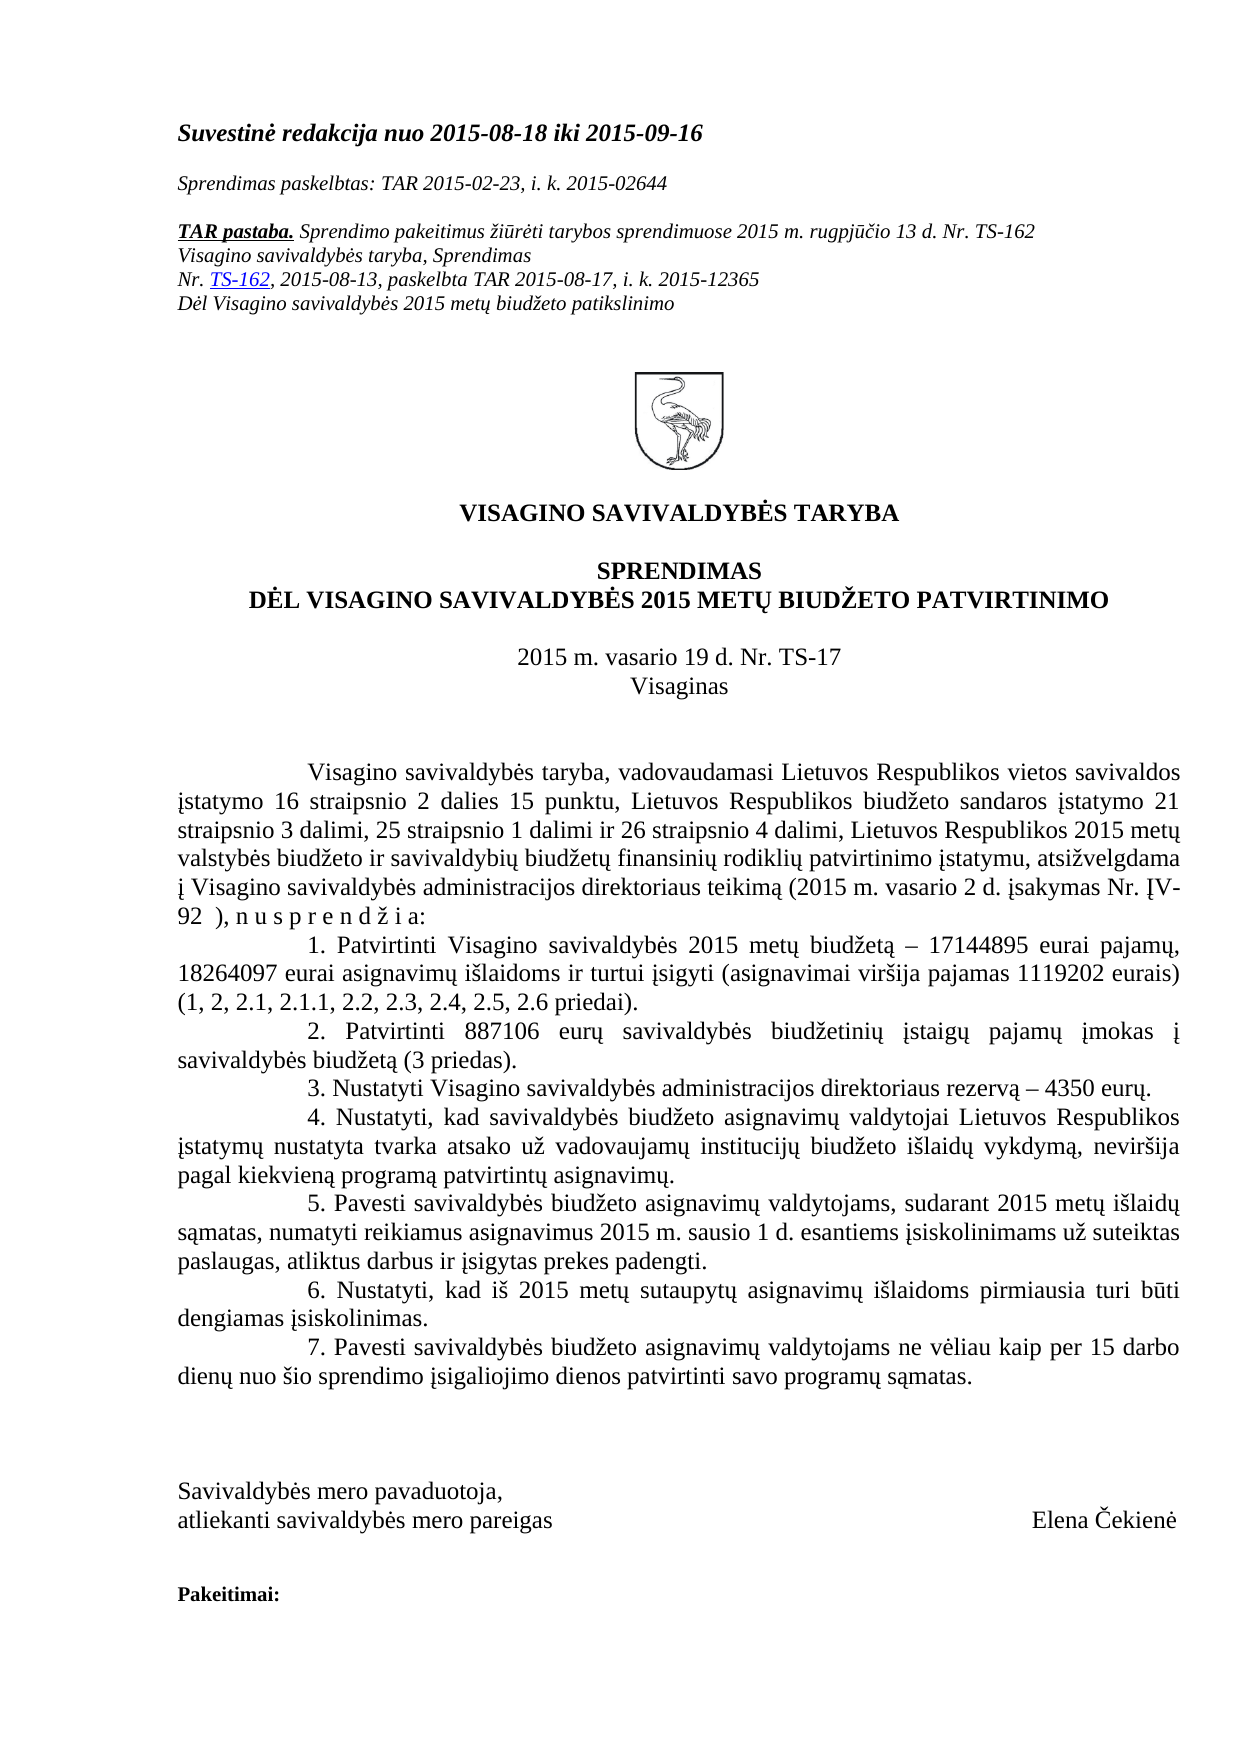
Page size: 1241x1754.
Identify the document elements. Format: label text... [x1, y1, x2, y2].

text 2015 m. vasario 19 d. Nr. TS-17 [177, 642, 1181, 671]
text 1. Patvirtinti Visagino savivaldybės 2015 metų biudžetą – 17144895 eurai pajamų, 18264097 eurai asignavimų išlaidoms ir turtui įsigyti (asignavimai viršija pajamas 1119202 eurais) (1, 2, 2.1, 2.1.1, 2.2, 2.3, 2.4, 2.5, 2.6 priedai). [177, 930, 1181, 1016]
text atliekanti savivaldybės mero pareigas Elena Čekienė [177, 1505, 1181, 1533]
text TAR pastaba. Sprendimo pakeitimus žiūrėti tarybos sprendimuose 2015 m. rugpjūčio 13 d. Nr. TS-162 [177, 219, 1181, 243]
text dėl visagino savivaldybės 2015 metų biudžeto patvirtinimo [177, 585, 1181, 613]
text Dėl Visagino savivaldybės 2015 metų biudžeto patikslinimo [177, 291, 1181, 315]
text Sprendimas paskelbtas: TAR 2015-02-23, i. k. 2015-02644 [177, 171, 1181, 195]
text 7. Pavesti savivaldybės biudžeto asignavimų valdytojams ne vėliau kaip per 15 darbo dienų nuo šio sprendimo įsigaliojimo dienos patvirtinti savo programų sąmatas. [177, 1332, 1181, 1390]
text Visagino savivaldybės taryba, Sprendimas [177, 243, 1181, 267]
text 4. Nustatyti, kad savivaldybės biudžeto asignavimų valdytojai Lietuvos Respublikos įstatymų nustatyta tvarka atsako už vadovaujamų institucijų biudžeto išlaidų vykdymą, neviršija pagal kiekvieną programą patvirtintų asignavimų. [177, 1102, 1181, 1188]
text Pakeitimai: [177, 1582, 1181, 1606]
text Suvestinė redakcija nuo 2015-08-18 iki 2015-09-16 [177, 118, 1181, 147]
text 5. Pavesti savivaldybės biudžeto asignavimų valdytojams, sudarant 2015 metų išlaidų sąmatas, numatyti reikiamus asignavimus 2015 m. sausio 1 d. esantiems įsiskolinimams už suteiktas paslaugas, atliktus darbus ir įsigytas prekes padengti. [177, 1188, 1181, 1275]
text Nr. TS-162, 2015-08-13, paskelbta TAR 2015-08-17, i. k. 2015-12365 [177, 267, 1181, 291]
text 3. Nustatyti Visagino savivaldybės administracijos direktoriaus rezervą – 4350 eurų. [177, 1073, 1181, 1102]
text 6. Nustatyti, kad iš 2015 metų sutaupytų asignavimų išlaidoms pirmiausia turi būti dengiamas įsiskolinimas. [177, 1275, 1181, 1332]
text Savivaldybės mero pavaduotoja, [177, 1476, 1181, 1505]
text Visaginas [177, 671, 1181, 700]
text Visagino savivaldybės taryba, vadovaudamasi Lietuvos Respublikos vietos savivaldos įstatymo 16 straipsnio 2 dalies 15 punktu, Lietuvos Respublikos biudžeto sandaros įstatymo 21 straipsnio 3 dalimi, 25 straipsnio 1 dalimi ir 26 straipsnio 4 dalimi, Lietuvos Respublikos 2015 metų valstybės biudžeto ir savivaldybių biudžetų finansinių rodiklių patvirtinimo įstatymu, atsižvelgdama į Visagino savivaldybės administracijos direktoriaus teikimą (2015 m. vasario 2 d. įsakymas Nr. ĮV-92 ), n u s p r e n d ž i a: [177, 757, 1181, 930]
text sprendimas [177, 556, 1181, 585]
text 2. Patvirtinti 887106 eurų savivaldybės biudžetinių įstaigų pajamų įmokas į savivaldybės biudžetą (3 priedas). [177, 1016, 1181, 1073]
text visagino savivaldybės taryba [177, 498, 1181, 527]
